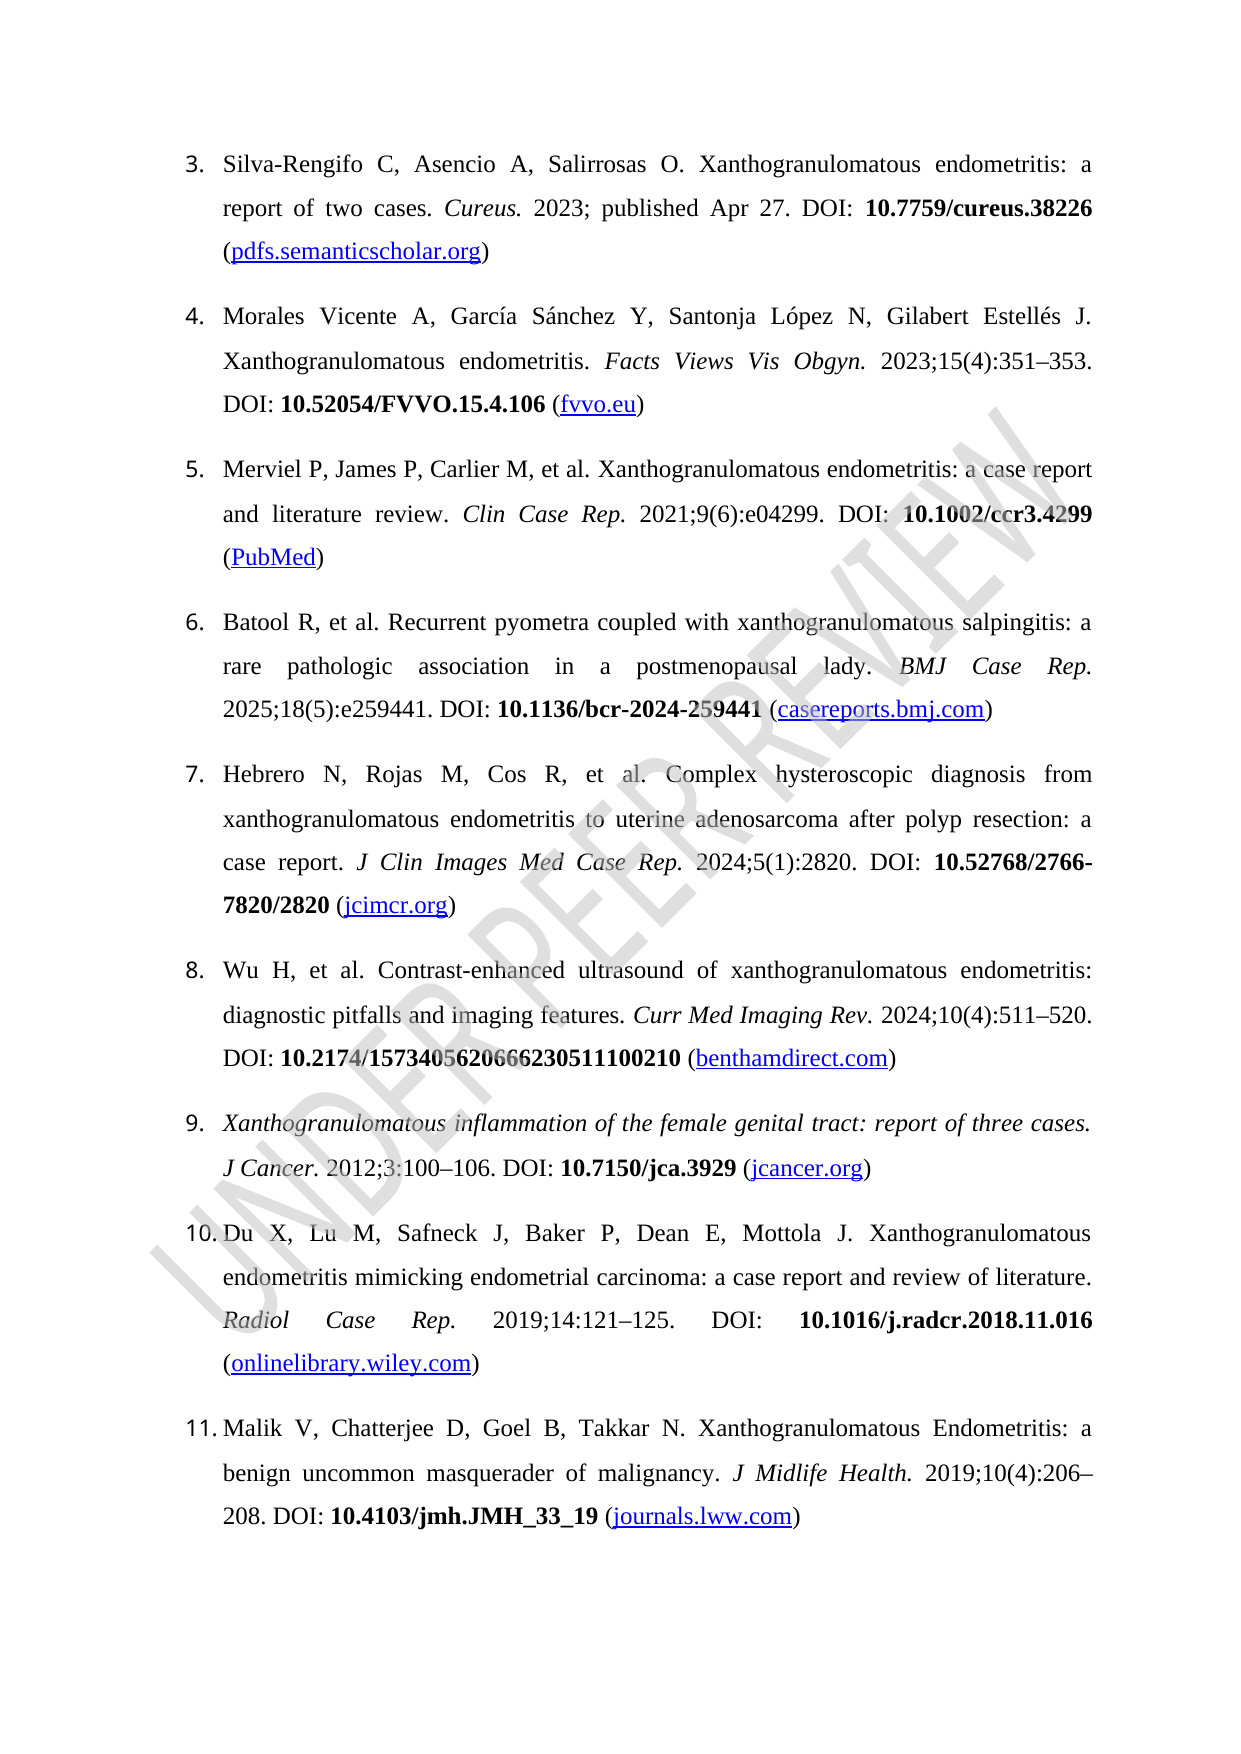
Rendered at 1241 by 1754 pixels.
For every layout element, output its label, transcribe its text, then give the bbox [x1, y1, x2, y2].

list Batool R, et al. Recurrent pyometra coupled with xanthogranulomatous salpingitis: a rare pathologic association in a postmenopausal lady. BMJ Case Rep. 2025;18(5):e259441. DOI: 10.1136/bcr-2024-259441 (casereports.bmj.com) [185, 606, 1093, 723]
list Du X, Lu M, Safneck J, Baker P, Dean E, Mottola J. Xanthogranulomatous endometritis mimicking endometrial carcinoma: a case report and review of literature. Radiol Case Rep. 2019;14:121–125. DOI: 10.1016/j.radcr.2018.11.016 (onlinelibrary.wiley.com) [185, 1217, 1093, 1377]
list Xanthogranulomatous inflammation of the female genital tract: report of three cases. J Cancer. 2012;3:100–106. DOI: 10.7150/jca.3929 (jcancer.org) [363, 1107, 1093, 1181]
list Silva-Rengifo C, Asencio A, Salirrosas O. Xanthogranulomatous endometritis: a report of two cases. Cureus. 2023; published Apr 27. DOI: 10.7759/cureus.38226 (pdfs.semanticscholar.org) [185, 148, 1093, 265]
list Merviel P, James P, Carlier M, et al. Xanthogranulomatous endometritis: a case report and literature review. Clin Case Rep. 2021;9(6):e04299. DOI: 10.1002/ccr3.4299 (PubMed) [185, 453, 1093, 571]
list Xanthogranulomatous inflammation of the female genital tract: report of three cases. J Cancer. 2012;3:100–106. DOI: 10.7150/jca.3929 (jcancer.org) [299, 1107, 389, 1181]
list Hebrero N, Rojas M, Cos R, et al. Complex hysteroscopic diagnosis from xanthogranulomatous endometritis to uterine adenosarcoma after polyp resection: a case report. J Clin Images Med Case Rep. 2024;5(1):2820. DOI: 10.52768/2766-7820/2820 (jcimcr.org) [185, 758, 1093, 919]
list Xanthogranulomatous inflammation of the female genital tract: report of three cases. J Cancer. 2012;3:100–106. DOI: 10.7150/jca.3929 (jcancer.org) [185, 1107, 336, 1181]
list Malik V, Chatterjee D, Goel B, Takkar N. Xanthogranulomatous Endometritis: a benign uncommon masquerader of malignancy. J Midlife Health. 2019;10(4):206–208. DOI: 10.4103/jmh.JMH_33_19 (journals.lww.com) [185, 1412, 1093, 1530]
list Wu H, et al. Contrast-enhanced ultrasound of xanthogranulomatous endometritis: diagnostic pitfalls and imaging features. Curr Med Imaging Rev. 2024;10(4):511–520. DOI: 10.2174/1573405620666230511100210 (benthamdirect.com) [185, 954, 1093, 1072]
list Morales Vicente A, García Sánchez Y, Santonja López N, Gilabert Estellés J. Xanthogranulomatous endometritis. Facts Views Vis Obgyn. 2023;15(4):351–353. DOI: 10.52054/FVVO.15.4.106 (fvvo.eu) [185, 300, 1093, 418]
